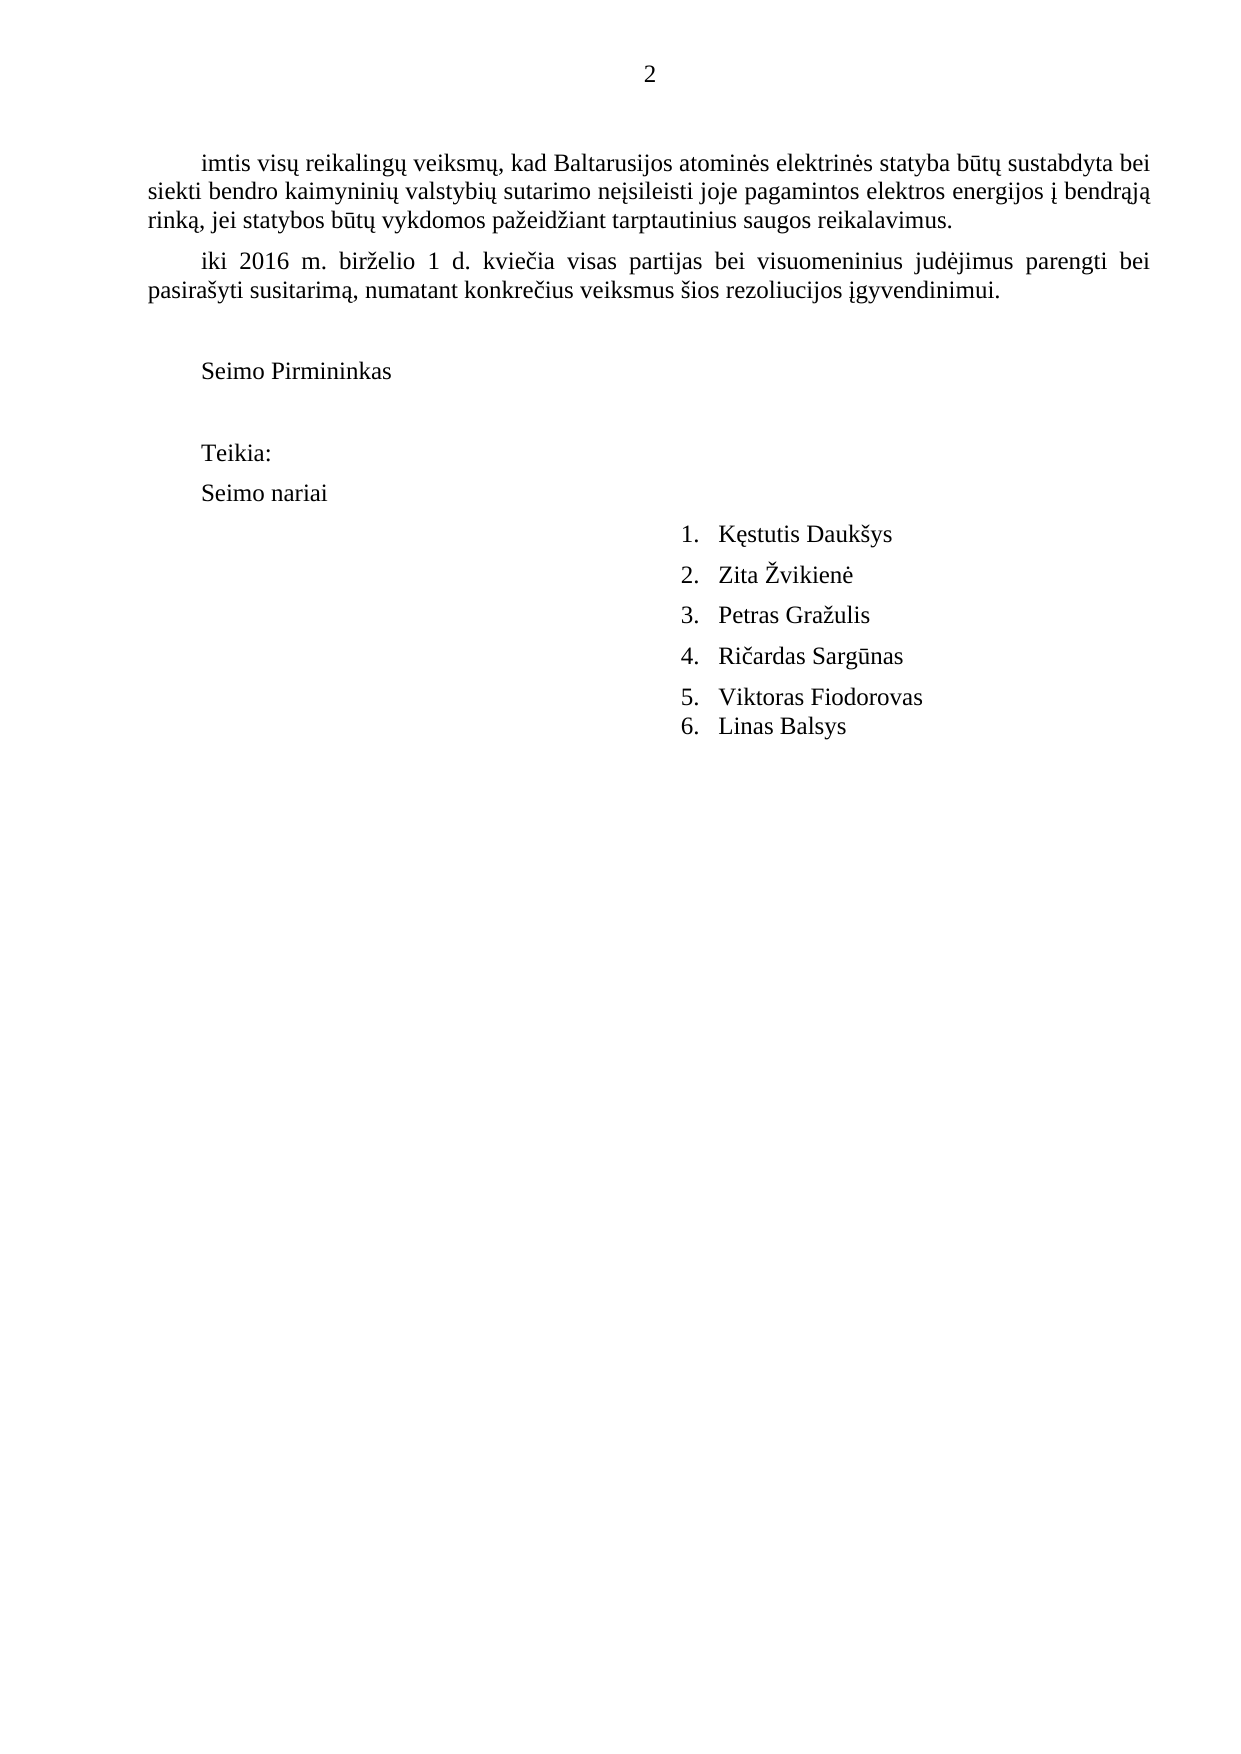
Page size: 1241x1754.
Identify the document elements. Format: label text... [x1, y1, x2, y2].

text imtis visų reikalingų veiksmų, kad Baltarusijos atominės elektrinės statyba būtų sustabdyta bei siekti bendro kaimyninių valstybių sutarimo neįsileisti joje pagamintos elektros energijos į bendrąją rinką, jei statybos būtų vykdomos pažeidžiant tarptautinius saugos reikalavimus. [148, 148, 1152, 234]
list Petras Gražulis [681, 601, 1152, 629]
text iki 2016 m. birželio 1 d. kviečia visas partijas bei visuomeninius judėjimus parengti bei pasirašyti susitarimą, numatant konkrečius veiksmus šios rezoliucijos įgyvendinimui. [148, 246, 1152, 303]
text Seimo Pirmininkas [148, 356, 1152, 385]
list Viktoras Fiodorovas [681, 682, 1152, 711]
text Seimo nariai [148, 478, 1152, 507]
list Ričardas Sargūnas [681, 641, 1152, 670]
text Teikia: [148, 438, 1152, 466]
list Linas Balsys [681, 711, 1152, 739]
list Zita Žvikienė [681, 560, 1152, 588]
list Kęstutis Daukšys [681, 519, 1152, 548]
